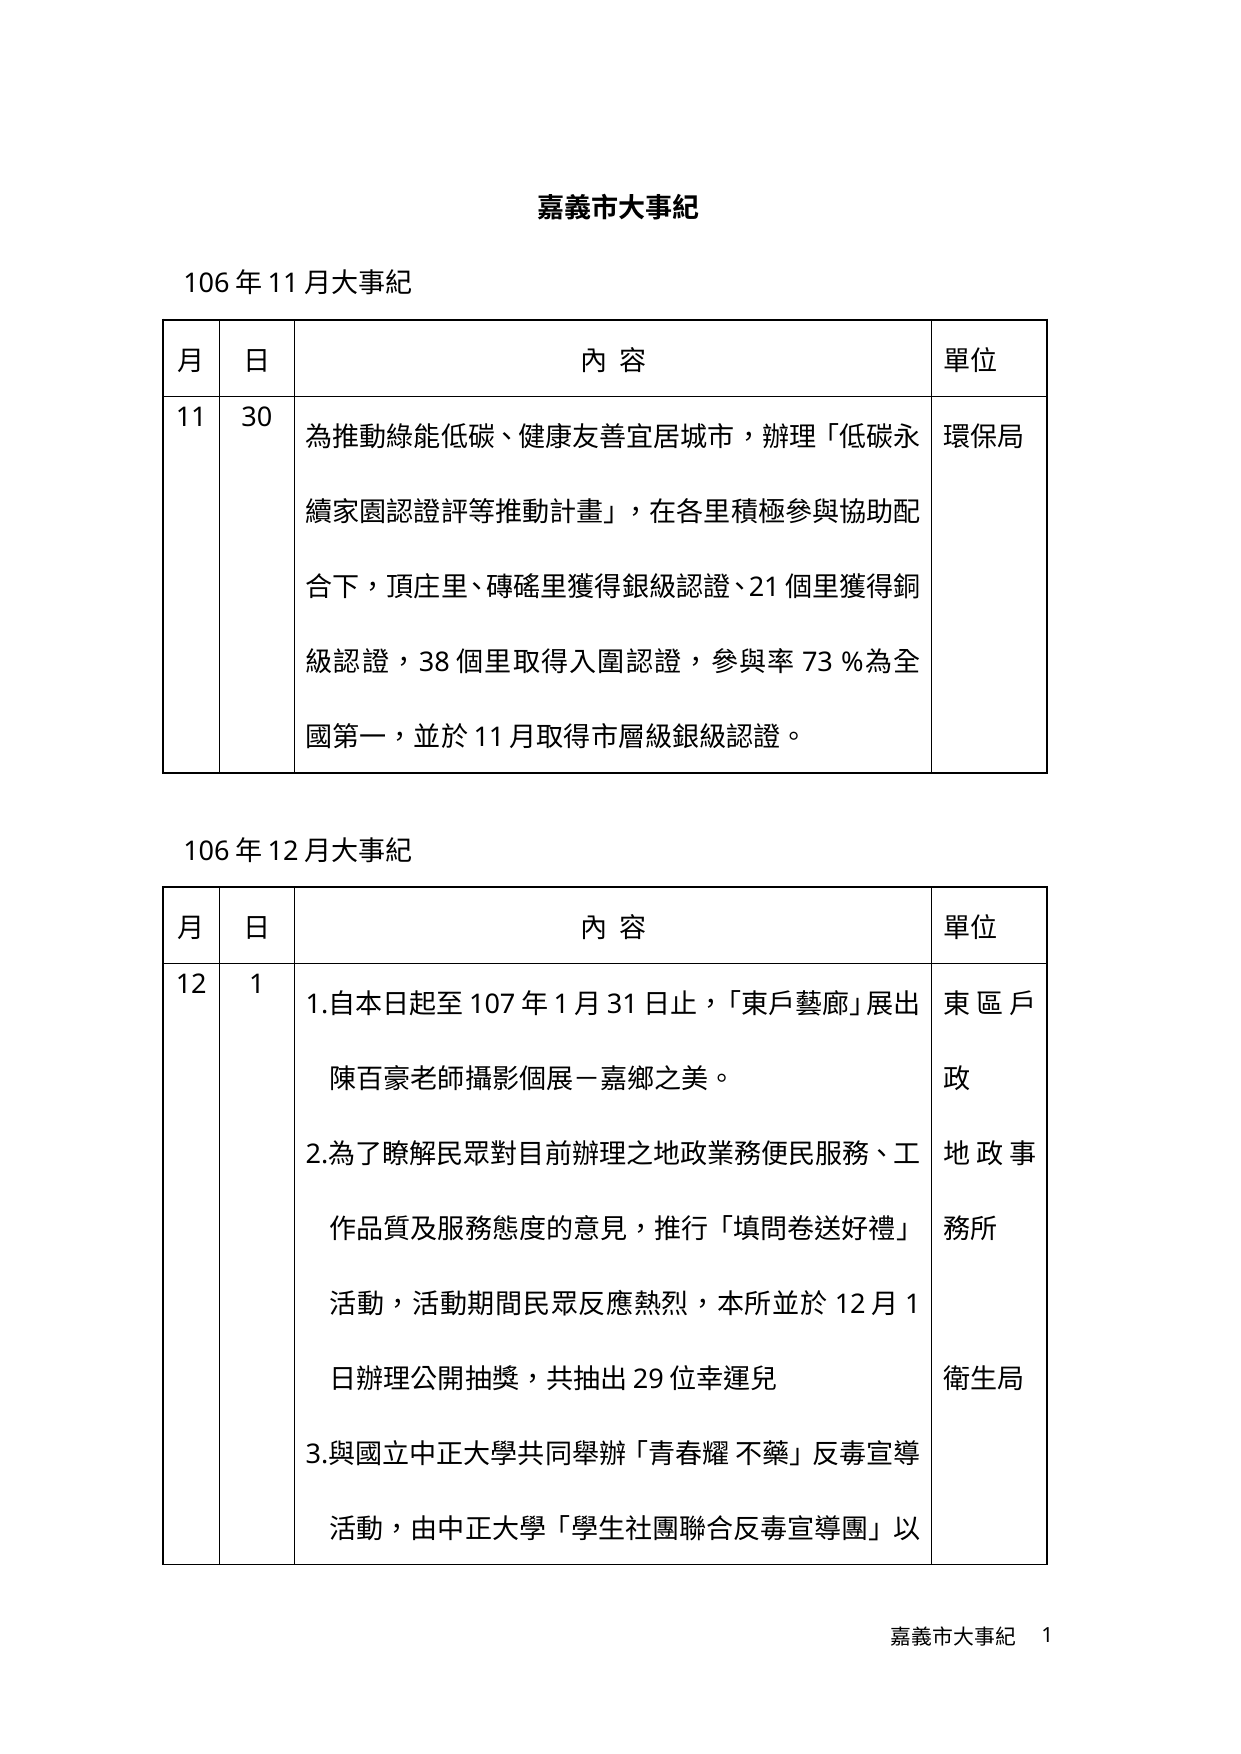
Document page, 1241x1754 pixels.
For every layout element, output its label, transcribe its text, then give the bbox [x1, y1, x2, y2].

table_cell 30 [220, 397, 294, 772]
text 106年11月大事紀 [183, 243, 1053, 318]
table_cell 自本日起至107年1月31日止，「東戶藝廊」展出陳百豪老師攝影個展－嘉鄉之美。 為了瞭解民眾對目前辦理之地政業務便民服務、工作品質及服務態度的意見，推行「填問卷送好禮」活動，活動期間民眾反應熱烈，本所並於12月1日辦理公開抽獎，共抽出29位幸運兒 與國立中正大學共同舉辦「青春耀 不藥」反毒宣導活動，由中正大學「學生社團聯合反毒宣導團」以 [295, 964, 931, 1564]
table_cell 環保局 [932, 397, 1046, 772]
text 嘉義市大事紀 [183, 168, 1053, 243]
table_cell 1 [220, 964, 294, 1564]
table_header 日 [220, 321, 294, 396]
table_header 日 [220, 888, 294, 963]
table_cell 12 [164, 964, 219, 1564]
text 106年12月大事紀 [183, 811, 1053, 886]
table_header 單位 [932, 888, 1046, 963]
table_cell 東區戶政 地政事務所 衛生局 [932, 964, 1046, 1564]
table_header 內 容 [295, 321, 931, 396]
table_cell 11 [164, 397, 219, 772]
table_header 內 容 [295, 888, 931, 963]
table_cell 為推動綠能低碳、健康友善宜居城市，辦理「低碳永續家園認證評等推動計畫」，在各里積極參與協助配合下，頂庄里、磚磘里獲得銀級認證、21個里獲得銅級認證，38個里取得入圍認證，參與率73 %為全國第一，並於11月取得市層級銀級認證。 [295, 397, 931, 772]
table_header 月 [164, 888, 219, 963]
table_header 月 [164, 321, 219, 396]
table_header 單位 [932, 321, 1046, 396]
